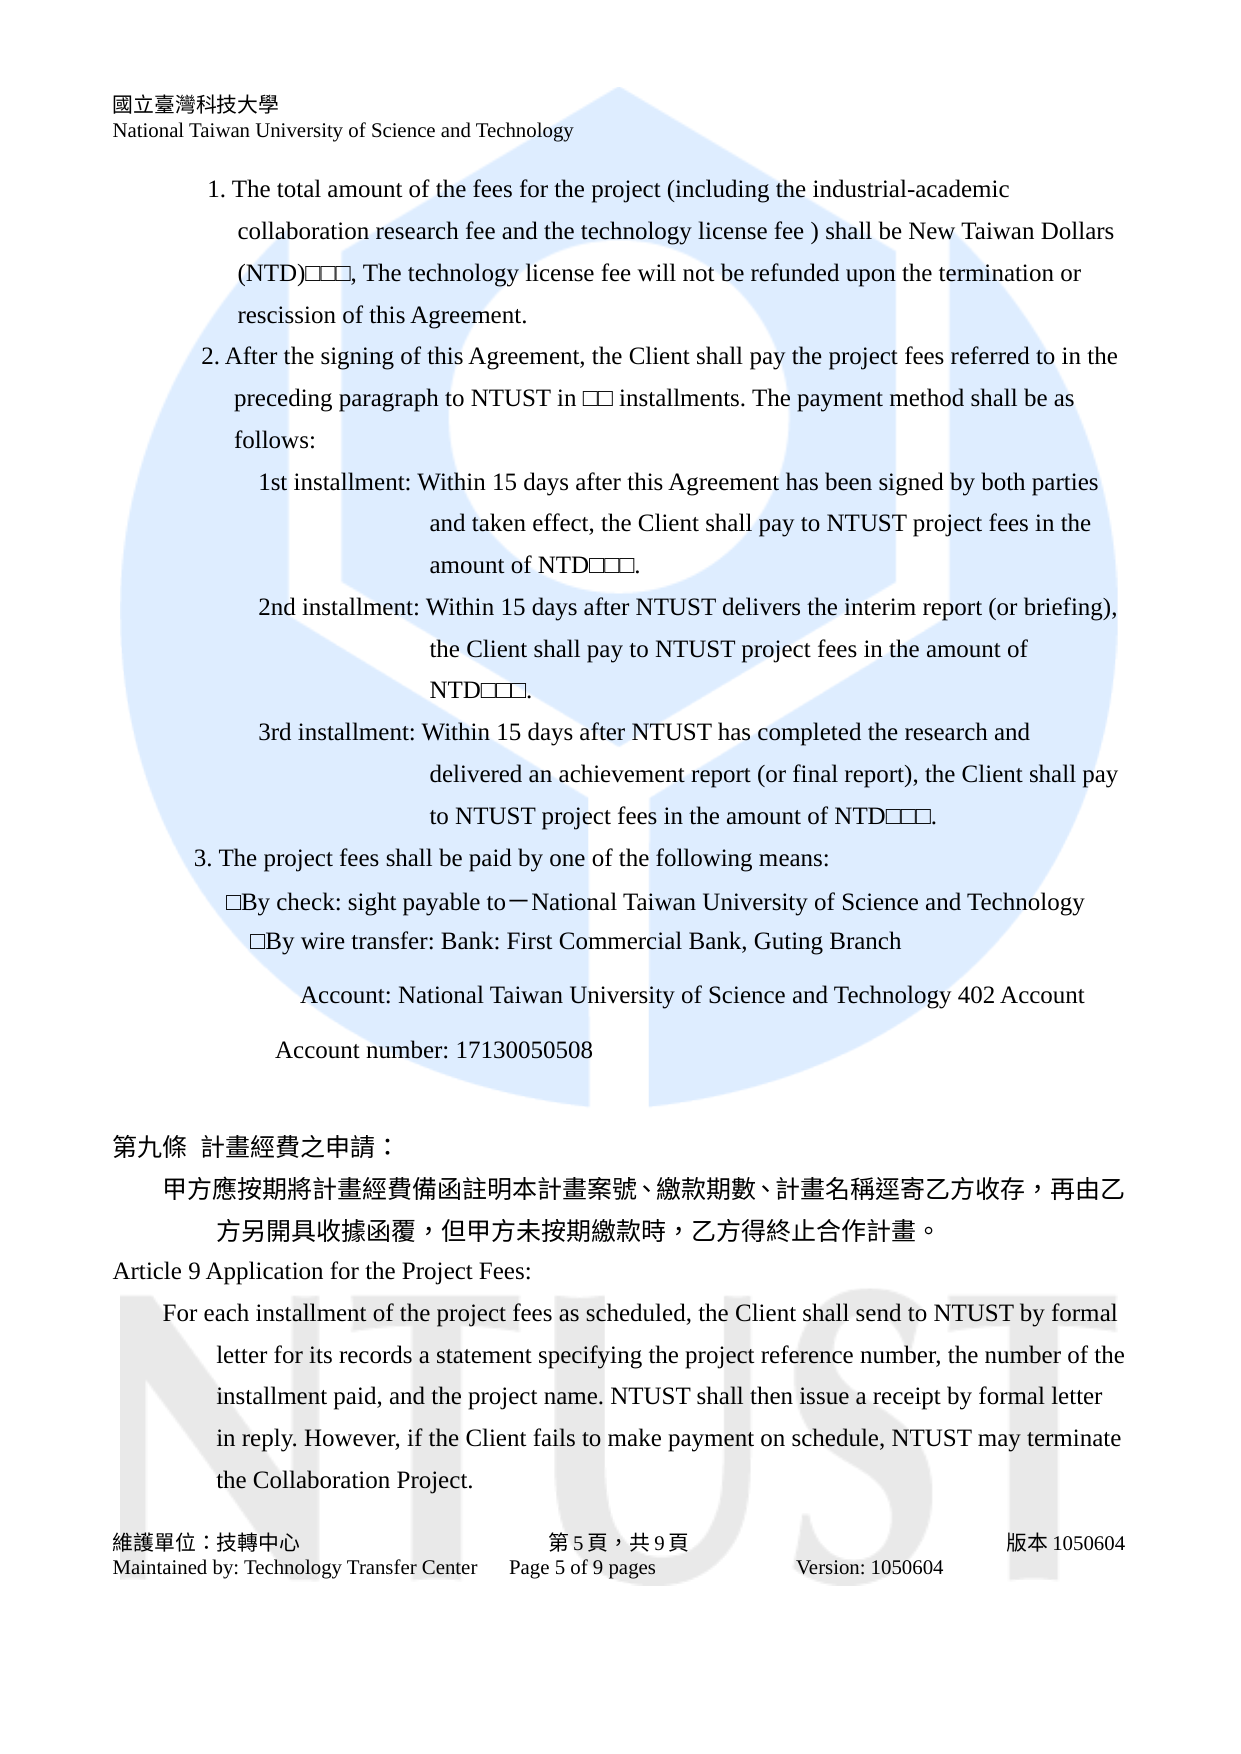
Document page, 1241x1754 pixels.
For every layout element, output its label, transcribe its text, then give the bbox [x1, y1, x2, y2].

text 第九條 計畫經費之申請： [112, 1125, 120, 1167]
text 第九條 計畫經費之申請： [1118, 1125, 1125, 1167]
